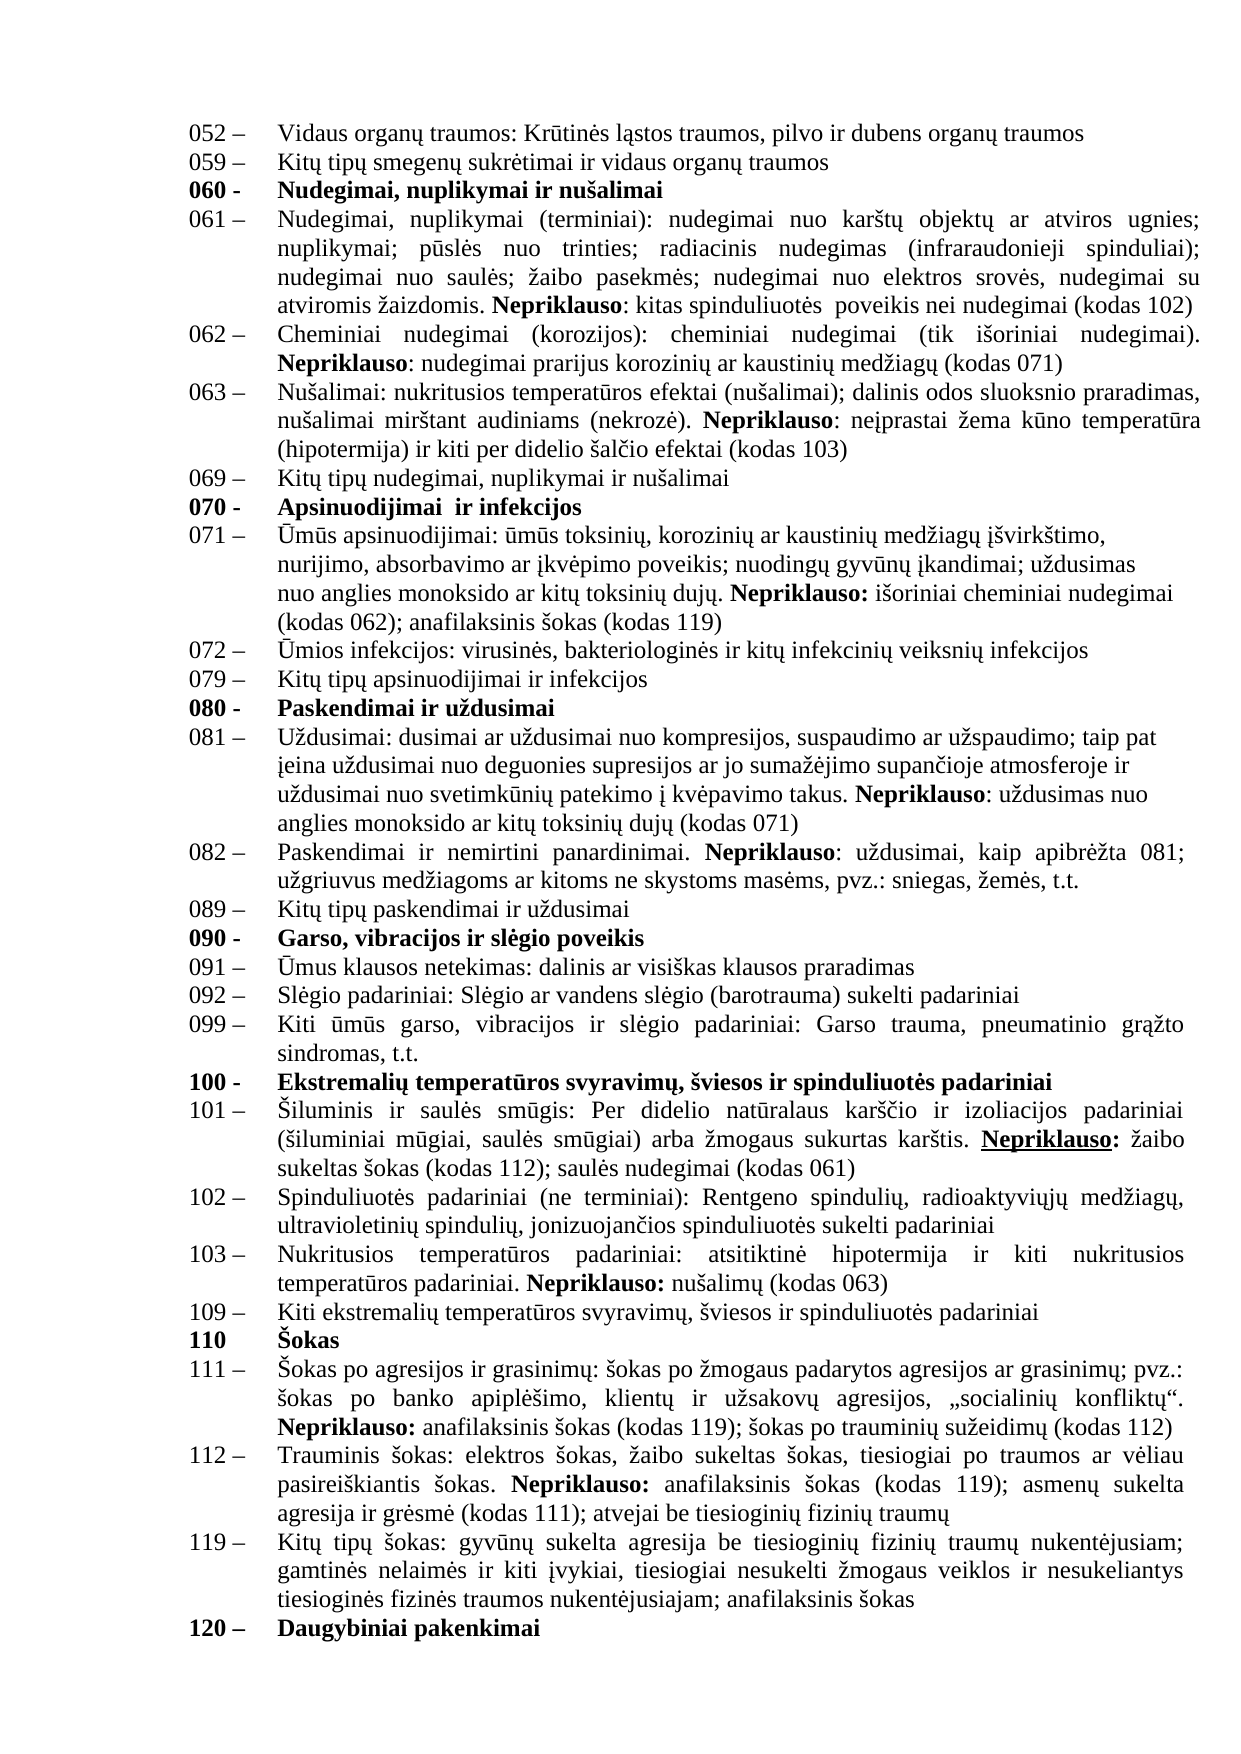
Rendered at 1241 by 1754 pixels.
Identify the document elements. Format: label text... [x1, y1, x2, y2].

table_cell 071 – [177, 521, 266, 636]
table_cell Nušalimai: nukritusios temperatūros efektai (nušalimai); dalinis odos sluoksnio praradimas, nušalimai mirštant audiniams (nekrozė). Nepriklauso: neįprastai žema kūno temperatūra (hipotermija) ir kiti per didelio šalčio efektai (kodas 103) [266, 377, 1212, 463]
table_cell 080 - [177, 693, 266, 722]
table_cell [1196, 837, 1209, 894]
table_cell Uždusimai: dusimai ar uždusimai nuo kompresijos, suspaudimo ar užspaudimo; taip pat įeina uždusimai nuo deguonies supresijos ar jo sumažėjimo supančioje atmosferoje ir uždusimai nuo svetimkūnių patekimo į kvėpavimo takus. Nepriklauso: uždusimas nuo anglies monoksido ar kitų toksinių dujų (kodas 071) [266, 722, 1196, 837]
table_cell [1196, 1613, 1209, 1642]
table_cell 110 [177, 1326, 266, 1354]
table_cell 079 – [177, 664, 266, 693]
table_cell 061 – [177, 204, 266, 319]
table_cell 092 – [177, 981, 266, 1009]
table_cell [1196, 894, 1209, 923]
table_cell Kitų tipų paskendimai ir uždusimai [266, 894, 1196, 923]
table_cell Slėgio padariniai: Slėgio ar vandens slėgio (barotrauma) sukelti padariniai [266, 981, 1196, 1009]
table_cell 062 – [177, 319, 266, 377]
table_cell 082 – [177, 837, 266, 894]
table_cell 103 – [177, 1239, 266, 1297]
table_cell [1196, 1354, 1209, 1441]
table_cell 111 – [177, 1354, 266, 1441]
table_cell 102 – [177, 1182, 266, 1239]
table_cell Šiluminis ir saulės smūgis: Per didelio natūralaus karščio ir izoliacijos padariniai (šiluminiai mūgiai, saulės smūgiai) arba žmogaus sukurtas karštis. Nepriklauso: žaibo sukeltas šokas (kodas 112); saulės nudegimai (kodas 061) [266, 1096, 1196, 1182]
table_cell [1196, 1009, 1209, 1067]
table_cell [1196, 1441, 1209, 1527]
table_cell Trauminis šokas: elektros šokas, žaibo sukeltas šokas, tiesiogiai po traumos ar vėliau pasireiškiantis šokas. Nepriklauso: anafilaksinis šokas (kodas 119); asmenų sukelta agresija ir grėsmė (kodas 111); atvejai be tiesioginių fizinių traumų [266, 1441, 1196, 1527]
table_cell Ūmios infekcijos: virusinės, bakteriologinės ir kitų infekcinių veiksnių infekcijos [266, 636, 1212, 664]
table_cell 072 – [177, 636, 266, 664]
table_cell Cheminiai nudegimai (korozijos): cheminiai nudegimai (tik išoriniai nudegimai). Nepriklauso: nudegimai prarijus korozinių ar kaustinių medžiagų (kodas 071) [266, 319, 1212, 377]
table_cell [1196, 1239, 1209, 1297]
table_cell Ūmūs apsinuodijimai: ūmūs toksinių, korozinių ar kaustinių medžiagų įšvirkštimo, nurijimo, absorbavimo ar įkvėpimo poveikis; nuodingų gyvūnų įkandimai; uždusimas nuo anglies monoksido ar kitų toksinių dujų. Nepriklauso: išoriniai cheminiai nudegimai (kodas 062); anafilaksinis šokas (kodas 119) [266, 521, 1212, 636]
table_cell 101 – [177, 1096, 266, 1182]
table_cell Ekstremalių temperatūros svyravimų, šviesos ir spinduliuotės padariniai [266, 1067, 1196, 1096]
table_cell 069 – [177, 463, 266, 492]
table_cell [1196, 952, 1209, 981]
table_cell Ūmus klausos netekimas: dalinis ar visiškas klausos praradimas [266, 952, 1196, 981]
table_cell [1196, 1527, 1209, 1613]
table_cell Nukritusios temperatūros padariniai: atsitiktinė hipotermija ir kiti nukritusios temperatūros padariniai. Nepriklauso: nušalimų (kodas 063) [266, 1239, 1196, 1297]
table_cell 100 - [177, 1067, 266, 1096]
table_cell [1196, 1067, 1209, 1096]
table_cell Kiti ūmūs garso, vibracijos ir slėgio padariniai: Garso trauma, pneumatinio grąžto sindromas, t.t. [266, 1009, 1196, 1067]
table_cell [1196, 1096, 1209, 1182]
table_cell Paskendimai ir uždusimai [266, 693, 1163, 722]
table_cell 081 – [177, 722, 266, 837]
table_cell Spinduliuotės padariniai (ne terminiai): Rentgeno spindulių, radioaktyviųjų medžiagų, ultravioletinių spindulių, jonizuojančios spinduliuotės sukelti padariniai [266, 1182, 1196, 1239]
table_cell Šokas [266, 1326, 1196, 1354]
table_cell Nudegimai, nuplikymai (terminiai): nudegimai nuo karštų objektų ar atviros ugnies; nuplikymai; pūslės nuo trinties; radiacinis nudegimas (infraraudonieji spinduliai); nudegimai nuo saulės; žaibo pasekmės; nudegimai nuo elektros srovės, nudegimai su atviromis žaizdomis. Nepriklauso: kitas spinduliuotės poveikis nei nudegimai (kodas 102) [266, 204, 1212, 319]
table_cell Nudegimai, nuplikymai ir nušalimai [266, 176, 1212, 204]
table_cell 091 – [177, 952, 266, 981]
table_cell Kiti ekstremalių temperatūros svyravimų, šviesos ir spinduliuotės padariniai [266, 1297, 1196, 1326]
table_cell 063 – [177, 377, 266, 463]
table_cell 090 - [177, 923, 266, 952]
table_cell [1196, 1326, 1209, 1354]
table_cell [1196, 1182, 1209, 1239]
table_cell 109 – [177, 1297, 266, 1326]
table_cell 060 - [177, 176, 266, 204]
table_cell Šokas po agresijos ir grasinimų: šokas po žmogaus padarytos agresijos ar grasinimų; pvz.: šokas po banko apiplėšimo, klientų ir užsakovų agresijos, „socialinių konfliktų“. Nepriklauso: anafilaksinis šokas (kodas 119); šokas po trauminių sužeidimų (kodas 112) [266, 1354, 1196, 1441]
table_cell 052 – [177, 118, 266, 147]
table_cell 112 – [177, 1441, 266, 1527]
table_cell 120 – [177, 1613, 266, 1642]
table_cell [1196, 981, 1209, 1009]
table_cell Kitų tipų smegenų sukrėtimai ir vidaus organų traumos [266, 147, 1212, 176]
table_cell Paskendimai ir nemirtini panardinimai. Nepriklauso: uždusimai, kaip apibrėžta 081; užgriuvus medžiagoms ar kitoms ne skystoms masėms, pvz.: sniegas, žemės, t.t. [266, 837, 1196, 894]
table_cell 059 – [177, 147, 266, 176]
table_cell Kitų tipų nudegimai, nuplikymai ir nušalimai [266, 463, 1212, 492]
table_cell Kitų tipų apsinuodijimai ir infekcijos [266, 664, 1212, 693]
table_cell [1196, 722, 1209, 837]
table_cell Garso, vibracijos ir slėgio poveikis [266, 923, 1196, 952]
table_cell [1196, 693, 1209, 722]
table_cell 099 – [177, 1009, 266, 1067]
table_cell Kitų tipų šokas: gyvūnų sukelta agresija be tiesioginių fizinių traumų nukentėjusiam; gamtinės nelaimės ir kiti įvykiai, tiesiogiai nesukelti žmogaus veiklos ir nesukeliantys tiesioginės fizinės traumos nukentėjusiajam; anafilaksinis šokas [266, 1527, 1196, 1613]
table_cell [1196, 923, 1209, 952]
table_cell Daugybiniai pakenkimai [266, 1613, 1196, 1642]
table_cell Vidaus organų traumos: Krūtinės ląstos traumos, pilvo ir dubens organų traumos [266, 118, 1212, 147]
table_cell 089 – [177, 894, 266, 923]
table_cell 119 – [177, 1527, 266, 1613]
table_cell [1163, 693, 1196, 722]
table_cell Apsinuodijimai ir infekcijos [266, 492, 1212, 521]
table_cell [1196, 1297, 1209, 1326]
table_cell 070 - [177, 492, 266, 521]
